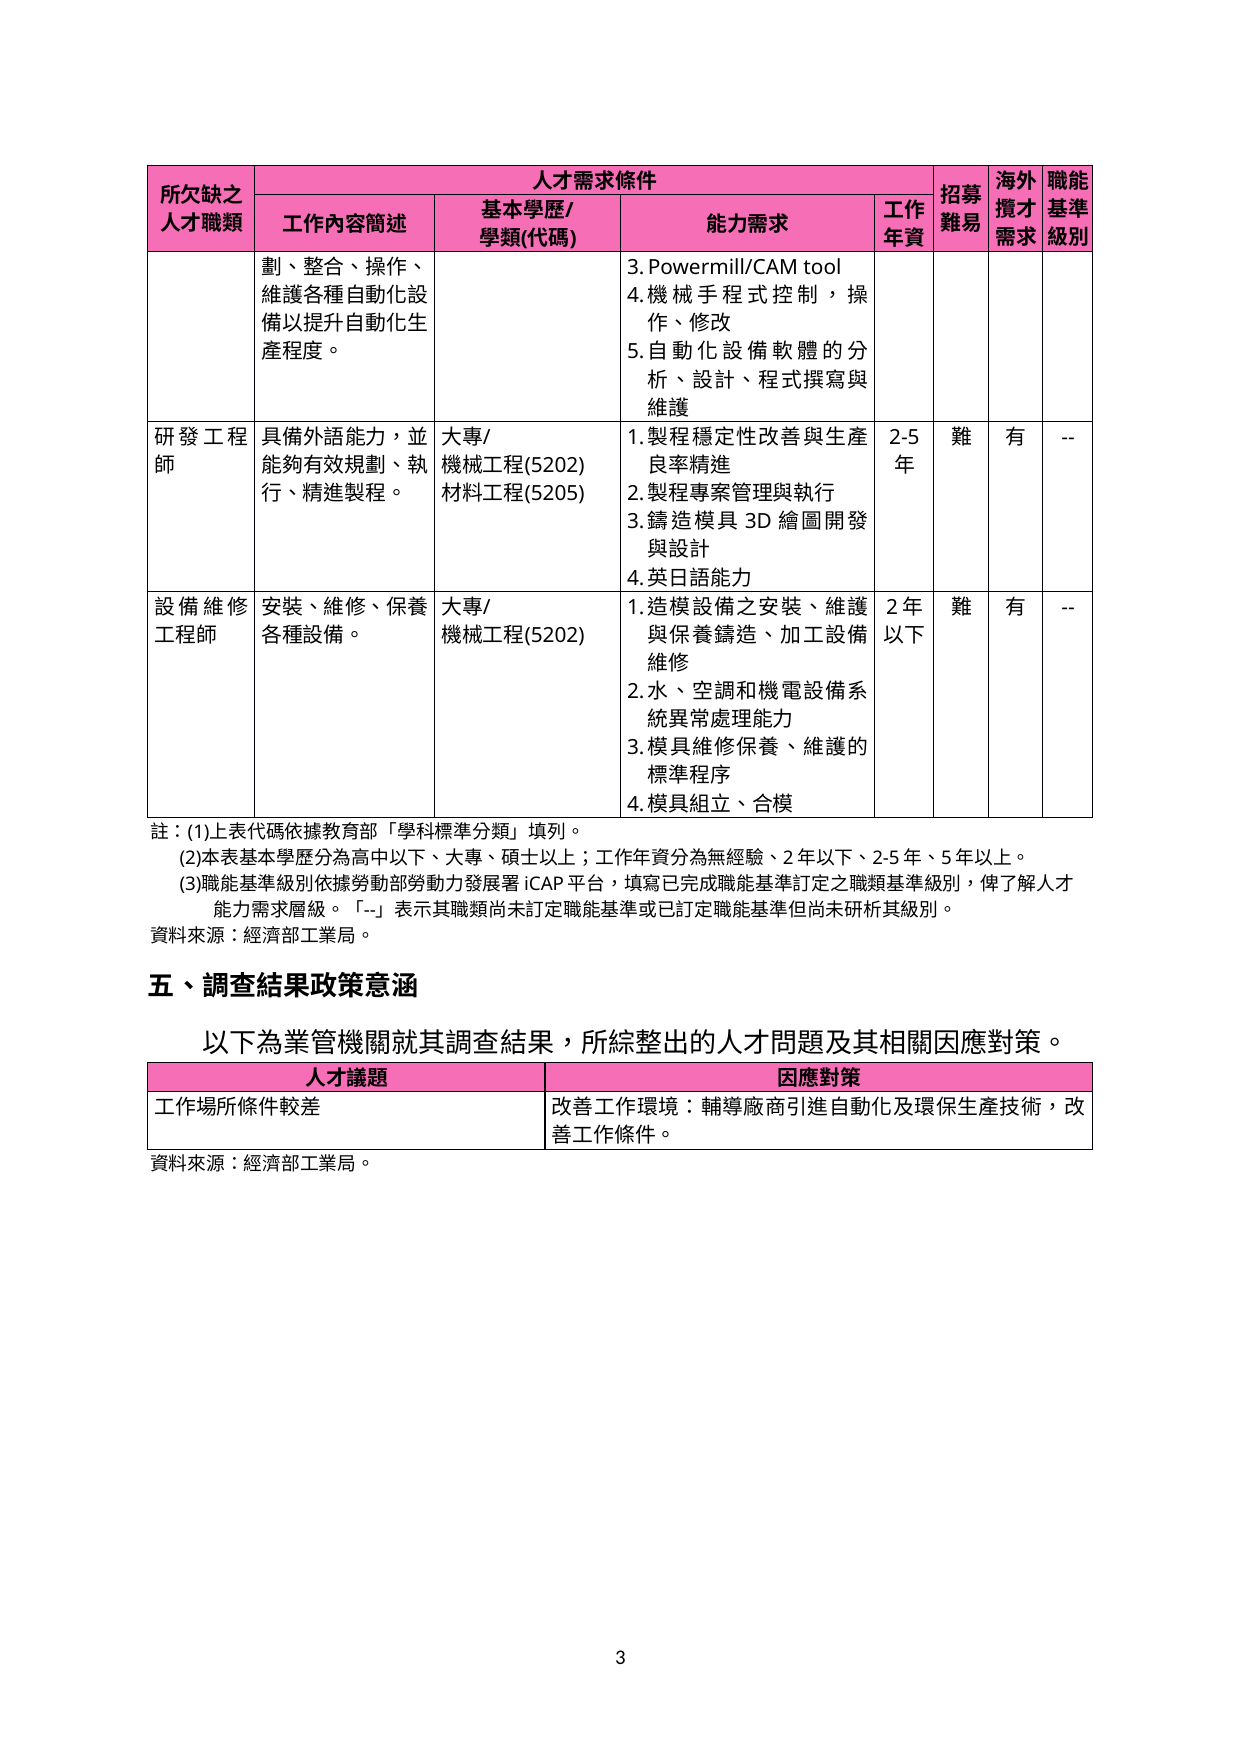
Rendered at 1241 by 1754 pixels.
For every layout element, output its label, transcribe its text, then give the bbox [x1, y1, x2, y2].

text 能力需求層級。「--」表示其職類尚未訂定職能基準或已訂定職能基準但尚未研析其級別。 [91, 896, 1092, 922]
text (2)本表基本學歷分為高中以下、大專、碩士以上；工作年資分為無經驗、2年以下、2-5年、5年以上。 [91, 844, 1092, 870]
table_cell 難 [934, 592, 988, 817]
table_cell 工作內容簡述 [255, 195, 434, 251]
text 資料來源：經濟部工業局。 [91, 1149, 1092, 1176]
table_cell 自動化設備規劃、設計、整合能力 CAD/CAM/AutoCAD/ Powermill/CAM tool 機械手程式控制，操作、修改 自動化設備軟體的分析、設計、程式撰寫與維護 [621, 252, 874, 421]
text (3)職能基準級別依據勞動部勞動力發展署iCAP平台，填寫已完成職能基準訂定之職類基準級別，俾了解人才 [91, 870, 1092, 896]
table_cell 工作 年資 [875, 195, 933, 251]
table_cell 有 [989, 592, 1042, 817]
table_cell 有 [989, 422, 1042, 591]
table_cell 造模設備之安裝、維護與保養鑄造、加工設備維修 水、空調和機電設備系統異常處理能力 模具維修保養、維護的標準程序 模具組立、合模 [621, 592, 874, 817]
table_cell 大專/ 機械工程(5202) 材料工程(5205) [435, 422, 620, 591]
table_cell 改善工作環境：輔導廠商引進自動化及環保生產技術，改善工作條件。 [546, 1092, 1092, 1148]
table_cell [148, 252, 254, 421]
table_cell 設備維修工程師 [148, 592, 254, 817]
table_cell 能力需求 [621, 195, 874, 251]
table_cell 劃、整合、操作、維護各種自動化設備以提升自動化生產程度。 [255, 252, 434, 421]
table_cell 安裝、維修、保養各種設備。 [255, 592, 434, 817]
table_header 因應對策 [546, 1063, 1092, 1091]
table_cell 製程穩定性改善與生產良率精進 製程專案管理與執行 鑄造模具3D繪圖開發與設計 英日語能力 [621, 422, 874, 591]
table_header 職能基準級別 [1043, 166, 1092, 251]
table_header 人才需求條件 [255, 166, 933, 194]
table_cell [934, 252, 988, 421]
table_header 人才議題 [148, 1063, 544, 1091]
table_header 海外攬才需求 [989, 166, 1042, 251]
table_cell 難 [934, 422, 988, 591]
text 以下為業管機關就其調查結果，所綜整出的人才問題及其相關因應對策。 [148, 1016, 1092, 1062]
table_cell -- [1043, 592, 1092, 817]
table_cell -- [1043, 252, 1092, 421]
table_cell 基本學歷/ 學類(代碼) [435, 195, 620, 251]
table_header 招募難易 [934, 166, 988, 251]
table_cell -- [1043, 422, 1092, 591]
table_cell 具備外語能力，並能夠有效規劃、執行、精進製程。 [255, 422, 434, 591]
table_cell [875, 252, 933, 421]
table_cell 2年以下 [875, 592, 933, 817]
text 五、調查結果政策意涵 [148, 959, 1092, 1005]
text 資料來源：經濟部工業局。 [91, 922, 1092, 948]
text 註：(1)上表代碼依據教育部「學科標準分類」填列。 [91, 818, 1092, 844]
table_cell 研發工程師 [148, 422, 254, 591]
table_cell [435, 252, 620, 421]
table_cell [989, 252, 1042, 421]
table_cell 2-5年 [875, 422, 933, 591]
table_header 所欠缺之 人才職類 [148, 166, 254, 251]
table_cell 工作場所條件較差 [148, 1092, 544, 1148]
table_cell 大專/ 機械工程(5202) [435, 592, 620, 817]
